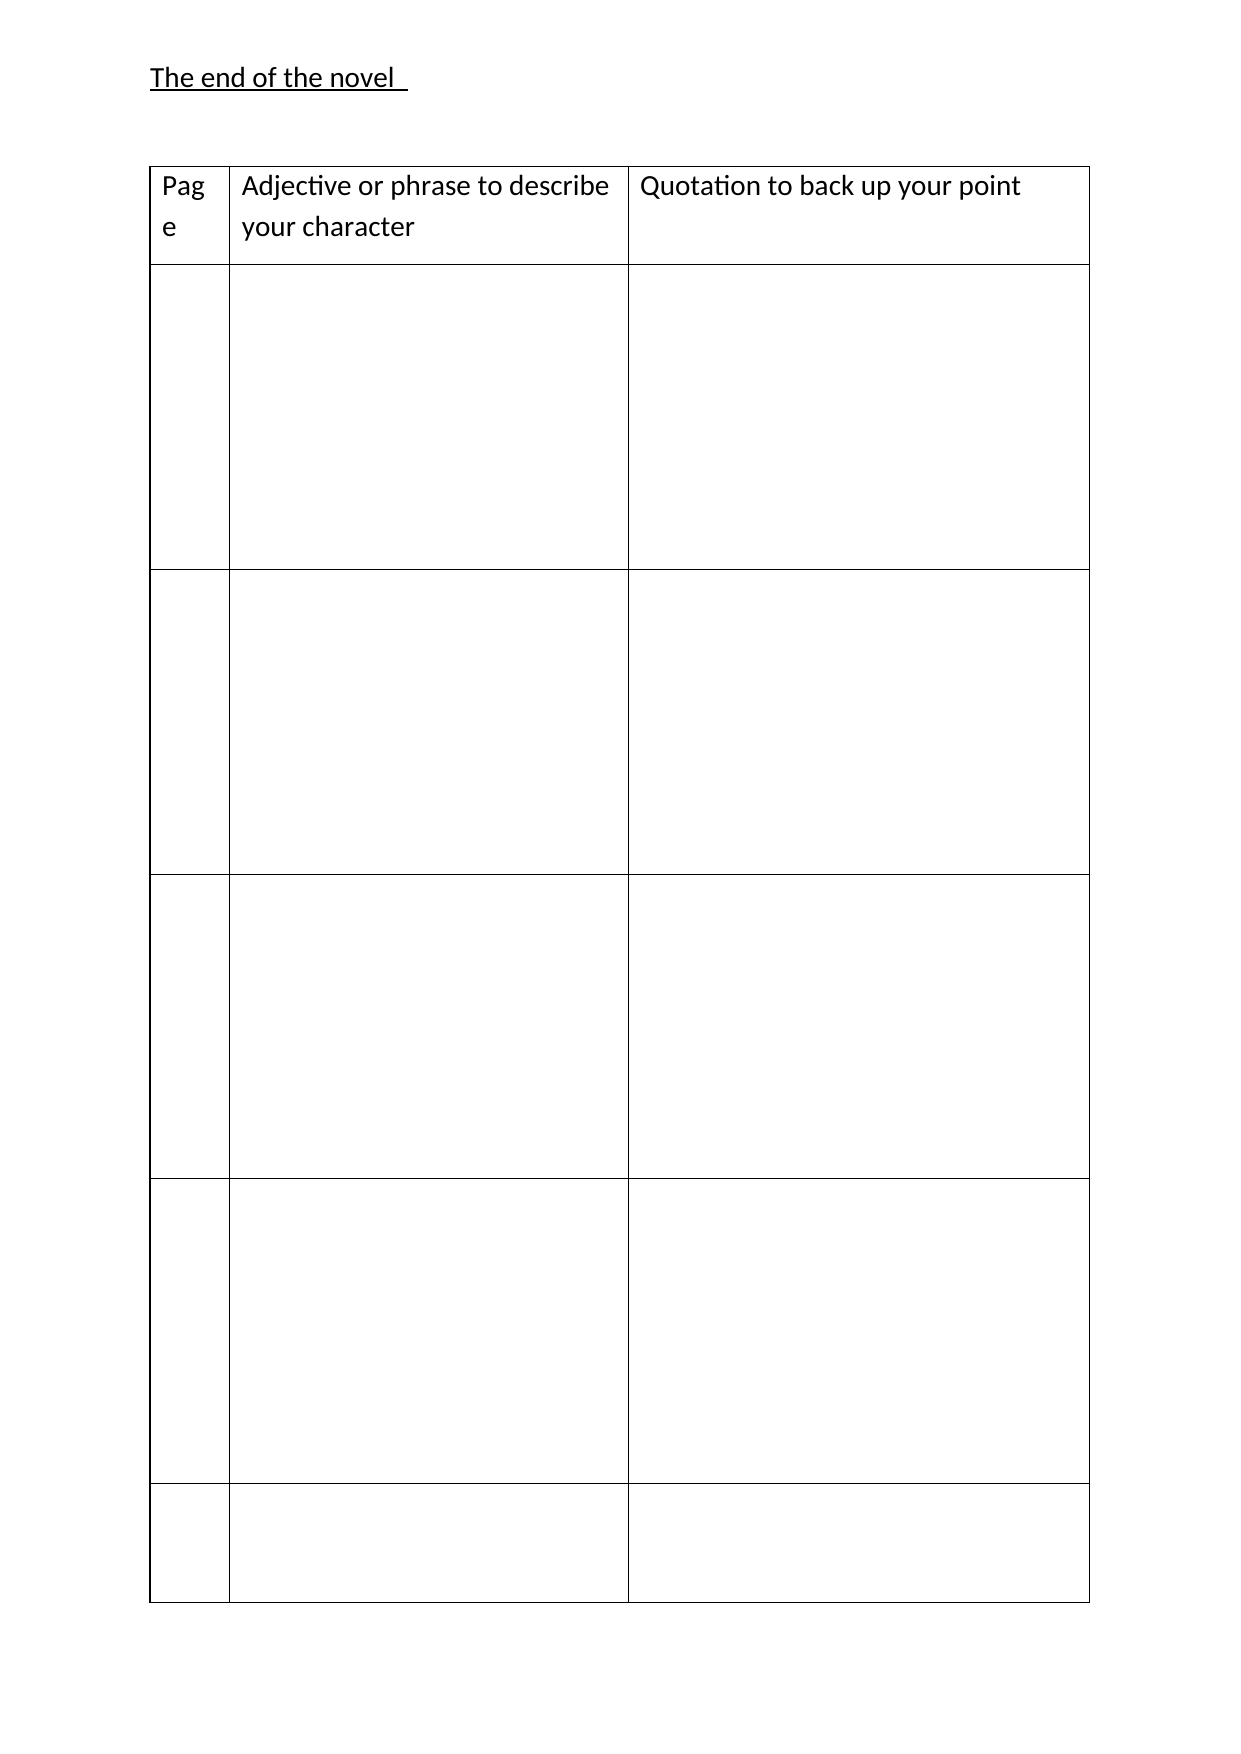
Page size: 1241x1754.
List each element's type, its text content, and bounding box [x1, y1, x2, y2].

table_cell [230, 875, 628, 1178]
table_cell [230, 1484, 628, 1602]
table_cell [230, 1179, 628, 1483]
table_cell [151, 1179, 229, 1483]
table_header Adjective or phrase to describe your character [230, 167, 628, 264]
table_header Page [151, 167, 229, 264]
table_cell [230, 265, 628, 569]
text The end of the novel [150, 59, 1090, 95]
table_cell [151, 570, 229, 873]
table_cell [629, 1179, 1089, 1483]
table_cell [230, 570, 628, 873]
table_cell [629, 1484, 1089, 1602]
table_header Quotation to back up your point [629, 167, 1089, 264]
table_cell [629, 265, 1089, 569]
table_cell [151, 875, 229, 1178]
table_cell [629, 570, 1089, 873]
table_cell [151, 1484, 229, 1602]
table_cell [151, 265, 229, 569]
table_cell [629, 875, 1089, 1178]
